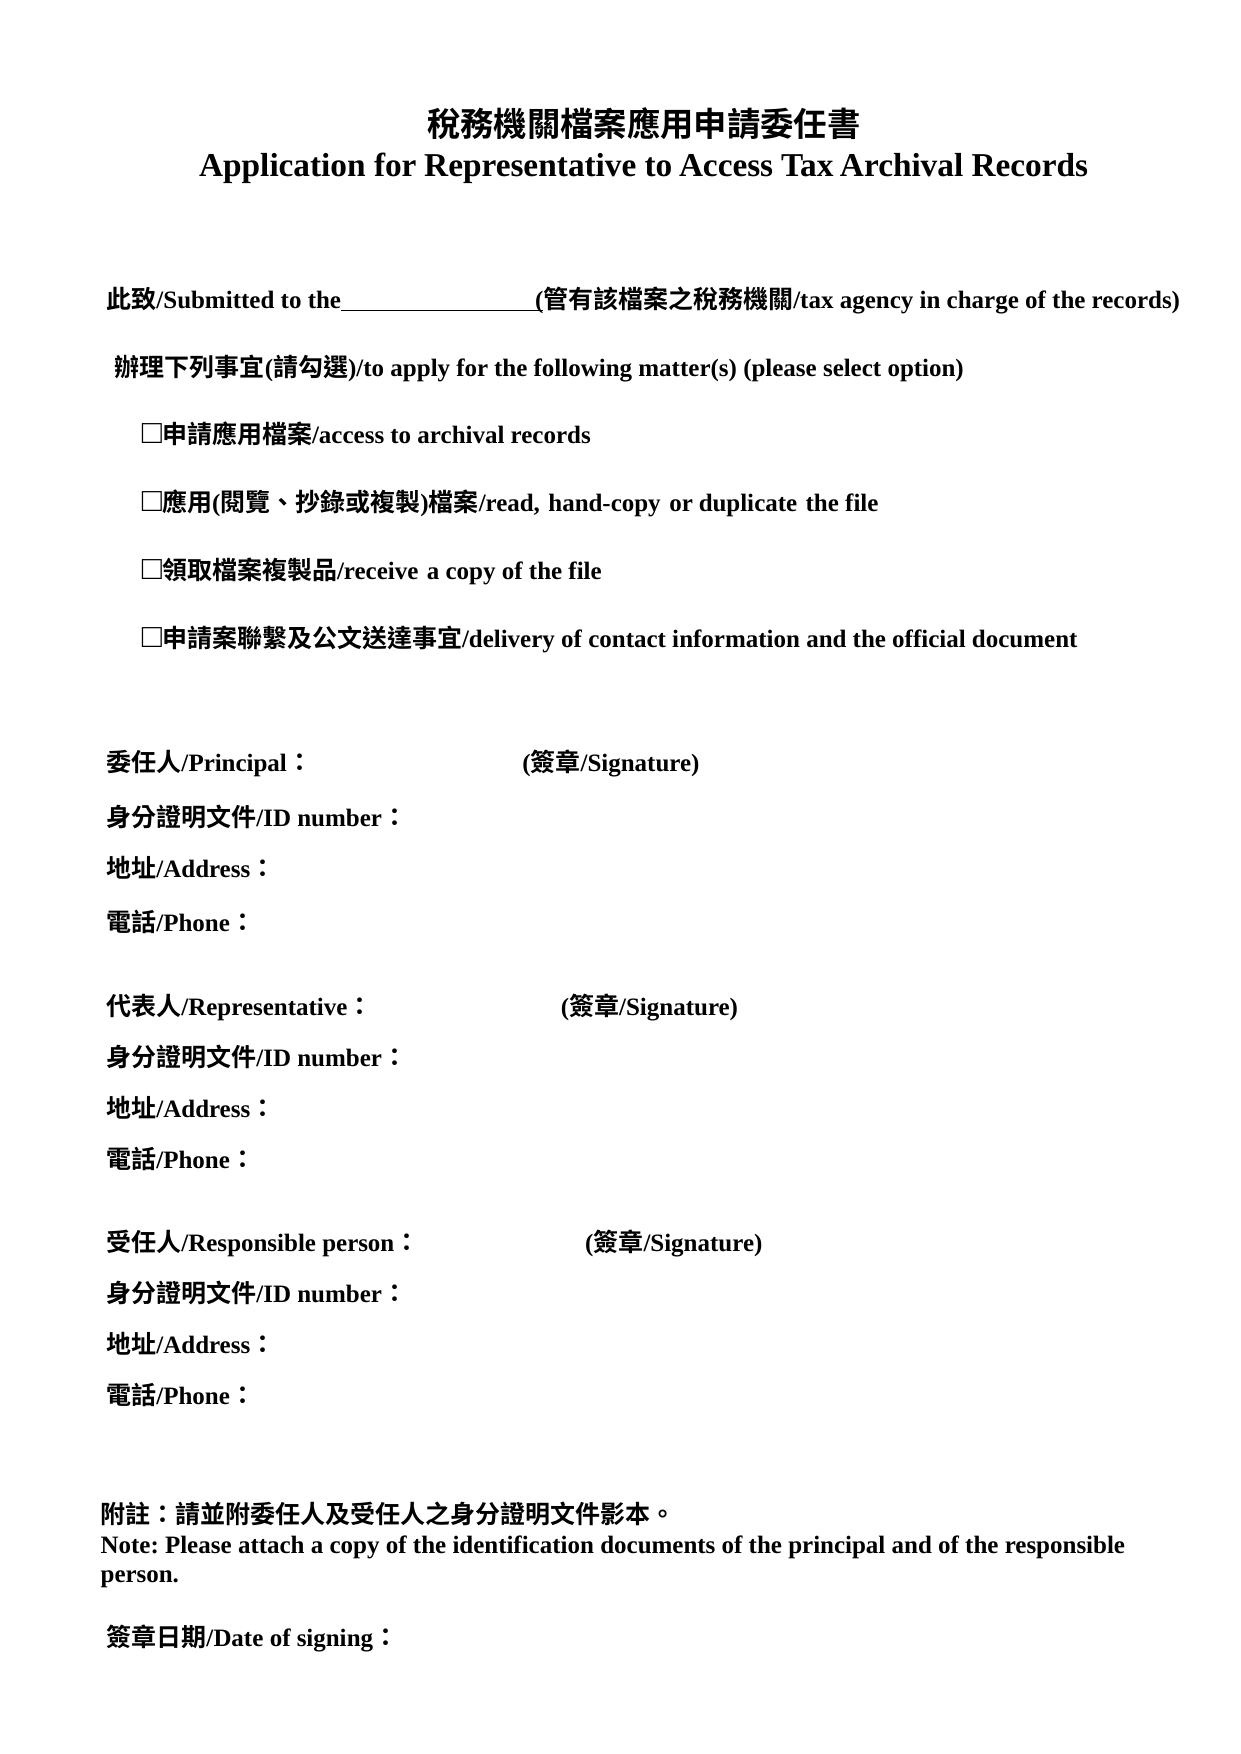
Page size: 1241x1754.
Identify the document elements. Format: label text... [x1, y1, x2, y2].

text 稅務機關檔案應用申請委任書 [106, 97, 1181, 146]
text 簽章日期/Date of signing： [106, 1617, 1181, 1653]
text 受任人/Responsible person： (簽章/Signature) 身分證明文件/ID number： 地址/Address： 電話/Phone： [106, 1222, 1181, 1411]
text Application for Representative to Access Tax Archival Records [106, 146, 1181, 184]
text □領取檔案複製品/receive a copy of the file [142, 548, 1181, 587]
text 附註：請並附委任人及受任人之身分證明文件影本。 Note: Please attach a copy of the identification documents of the principal and of the responsible person. [100, 1496, 1181, 1588]
text 委任人/Principal： (簽章/Signature) 身分證明文件/ID number： 地址/Address： 電話/Phone： [106, 743, 1181, 939]
text 代表人/Representative： (簽章/Signature) 身分證明文件/ID number： 地址/Address： 電話/Phone： [106, 986, 1181, 1176]
text 辦理下列事宜(請勾選)/to apply for the following matter(s) (please select option) [106, 345, 1181, 383]
text □申請應用檔案/access to archival records [142, 413, 1181, 451]
text 此致/Submitted to the (管有該檔案之稅務機關/tax agency in charge of the records) [106, 281, 1181, 315]
text □應用(閱覽、抄錄或複製)檔案/read, hand-copy or duplicate the file [142, 481, 1181, 519]
text □申請案聯繫及公文送達事宜/delivery of contact information and the official document [142, 616, 1181, 655]
